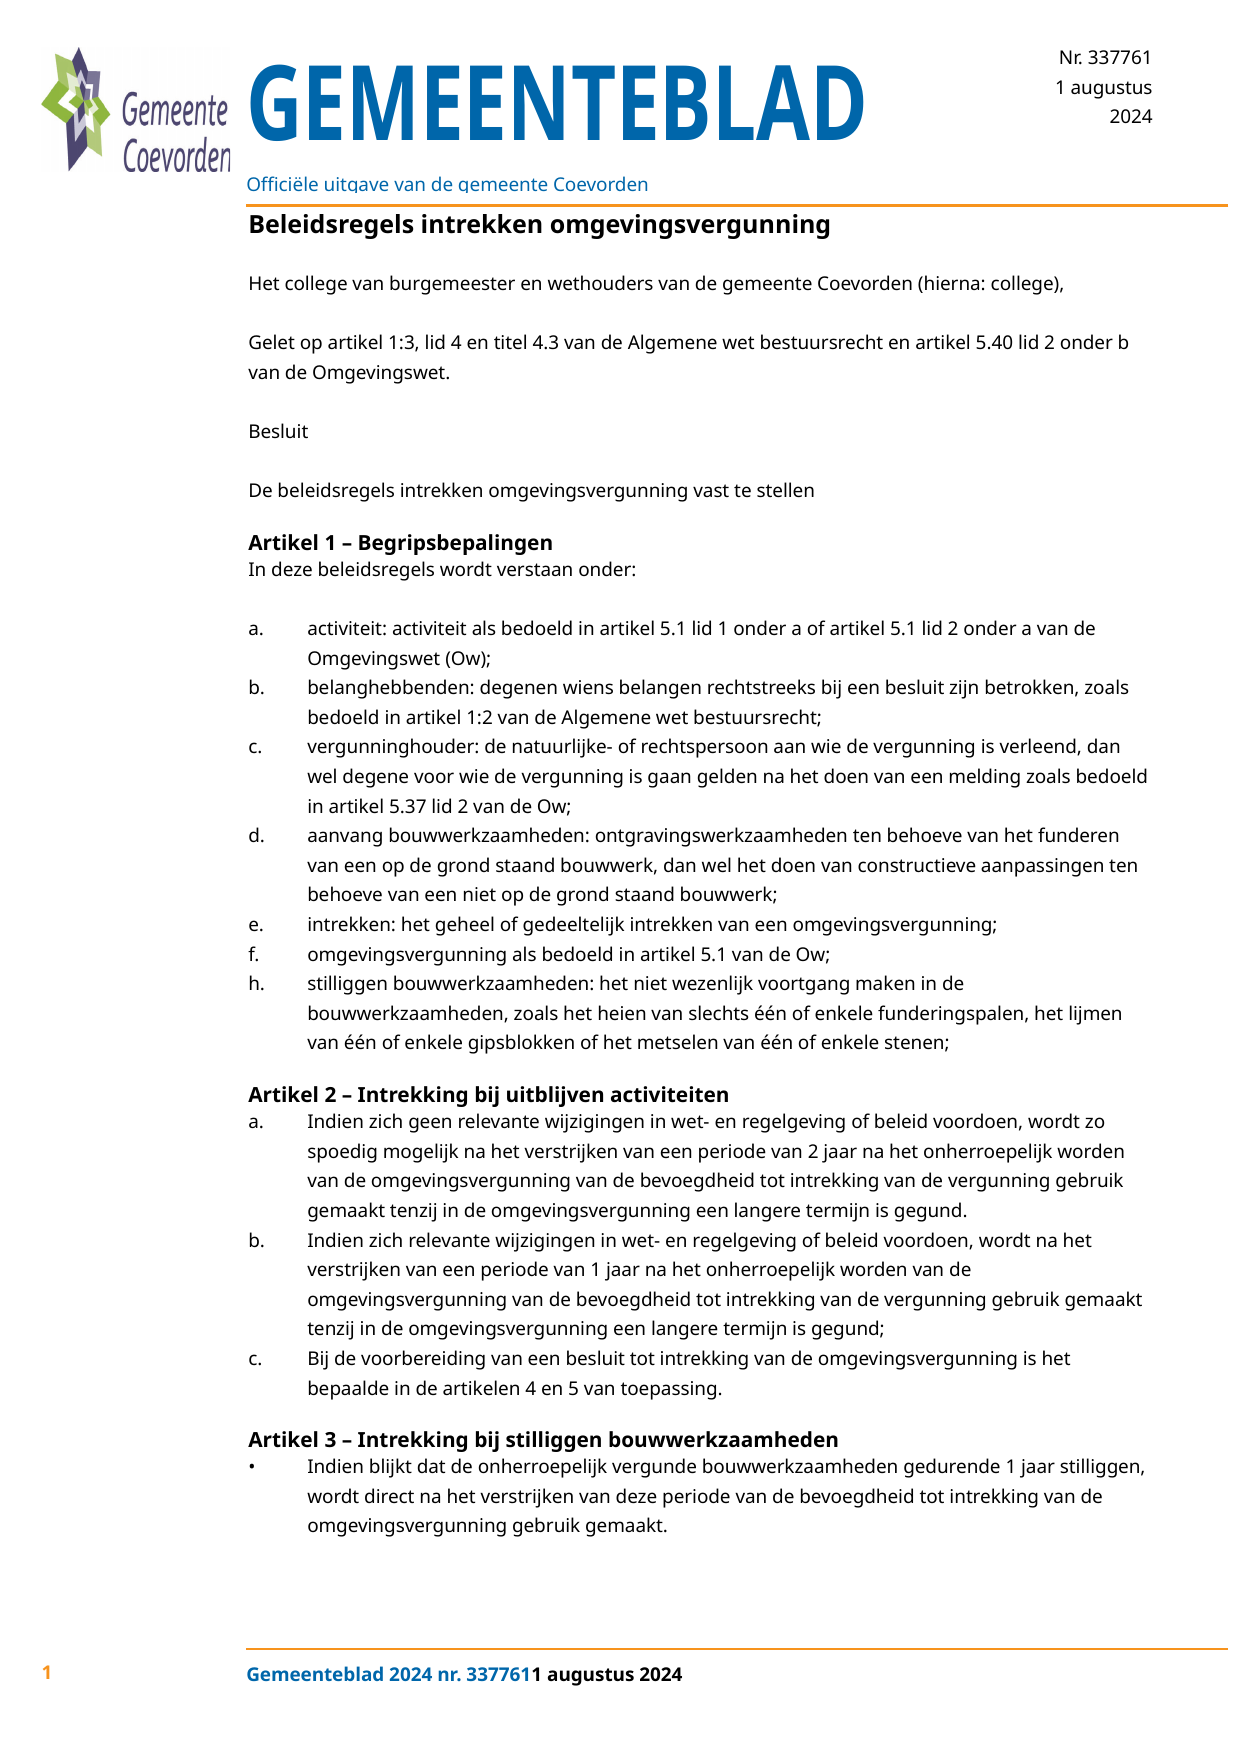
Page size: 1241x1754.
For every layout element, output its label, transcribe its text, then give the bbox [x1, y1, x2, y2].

list stilliggen bouwwerkzaamheden: het niet wezenlijk voortgang maken in de bouwwerkzaamheden, zoals het heien van slechts één of enkele funderingspalen, het lijmen van één of enkele gipsblokken of het metselen van één of enkele stenen; [248, 970, 1152, 1055]
list Indien blijkt dat de onherroepelijk vergunde bouwwerkzaamheden gedurende 1 jaar stilliggen, wordt direct na het verstrijken van deze periode van de bevoegdheid tot intrekking van de omgevingsvergunning gebruik gemaakt. [248, 1453, 1152, 1538]
list omgevingsvergunning als bedoeld in artikel 5.1 van de Ow; [248, 941, 1152, 967]
list Indien zich geen relevante wijzigingen in wet- en regelgeving of beleid voordoen, wordt zo spoedig mogelijk na het verstrijken van een periode van 2 jaar na het onherroepelijk worden van de omgevingsvergunning van de bevoegdheid tot intrekking van de vergunning gebruik gemaakt tenzij in de omgevingsvergunning een langere termijn is gegund. [248, 1108, 1152, 1223]
list belanghebbenden: degenen wiens belangen rechtstreeks bij een besluit zijn betrokken, zoals bedoeld in artikel 1:2 van de Algemene wet bestuursrecht; [248, 674, 1152, 730]
text Artikel 1 – Begripsbepalingen [248, 528, 1152, 556]
text Beleidsregels intrekken omgevingsvergunning [248, 207, 1152, 241]
text Het college van burgemeester en wethouders van de gemeente Coevorden (hierna: college), [248, 270, 1152, 296]
list activiteit: activiteit als bedoeld in artikel 5.1 lid 1 onder a of artikel 5.1 lid 2 onder a van de Omgevingswet (Ow); [248, 615, 1152, 671]
list intrekken: het geheel of gedeeltelijk intrekken van een omgevingsvergunning; [248, 911, 1152, 937]
text In deze beleidsregels wordt verstaan onder: [248, 556, 1152, 582]
picture [41, 47, 231, 172]
list aanvang bouwwerkzaamheden: ontgravingswerkzaamheden ten behoeve van het funderen van een op de grond staand bouwwerk, dan wel het doen van constructieve aanpassingen ten behoeve van een niet op de grond staand bouwwerk; [248, 822, 1152, 907]
text De beleidsregels intrekken omgevingsvergunning vast te stellen [248, 477, 1152, 503]
text Artikel 3 – Intrekking bij stilliggen bouwwerkzaamheden [248, 1425, 1152, 1453]
list Bij de voorbereiding van een besluit tot intrekking van de omgevingsvergunning is het bepaalde in de artikelen 4 en 5 van toepassing. [248, 1345, 1152, 1400]
list vergunninghouder: de natuurlijke- of rechtspersoon aan wie de vergunning is verleend, dan wel degene voor wie de vergunning is gaan gelden na het doen van een melding zoals bedoeld in artikel 5.37 lid 2 van de Ow; [248, 734, 1152, 819]
text Gelet op artikel 1:3, lid 4 en titel 4.3 van de Algemene wet bestuursrecht en artikel 5.40 lid 2 onder b van de Omgevingswet. [248, 329, 1152, 385]
text Besluit [248, 418, 1152, 444]
list Indien zich relevante wijzigingen in wet- en regelgeving of beleid voordoen, wordt na het verstrijken van een periode van 1 jaar na het onherroepelijk worden van de omgevingsvergunning van de bevoegdheid tot intrekking van de vergunning gebruik gemaakt tenzij in de omgevingsvergunning een langere termijn is gegund; [248, 1227, 1152, 1341]
text Artikel 2 – Intrekking bij uitblijven activiteiten [248, 1080, 1152, 1108]
